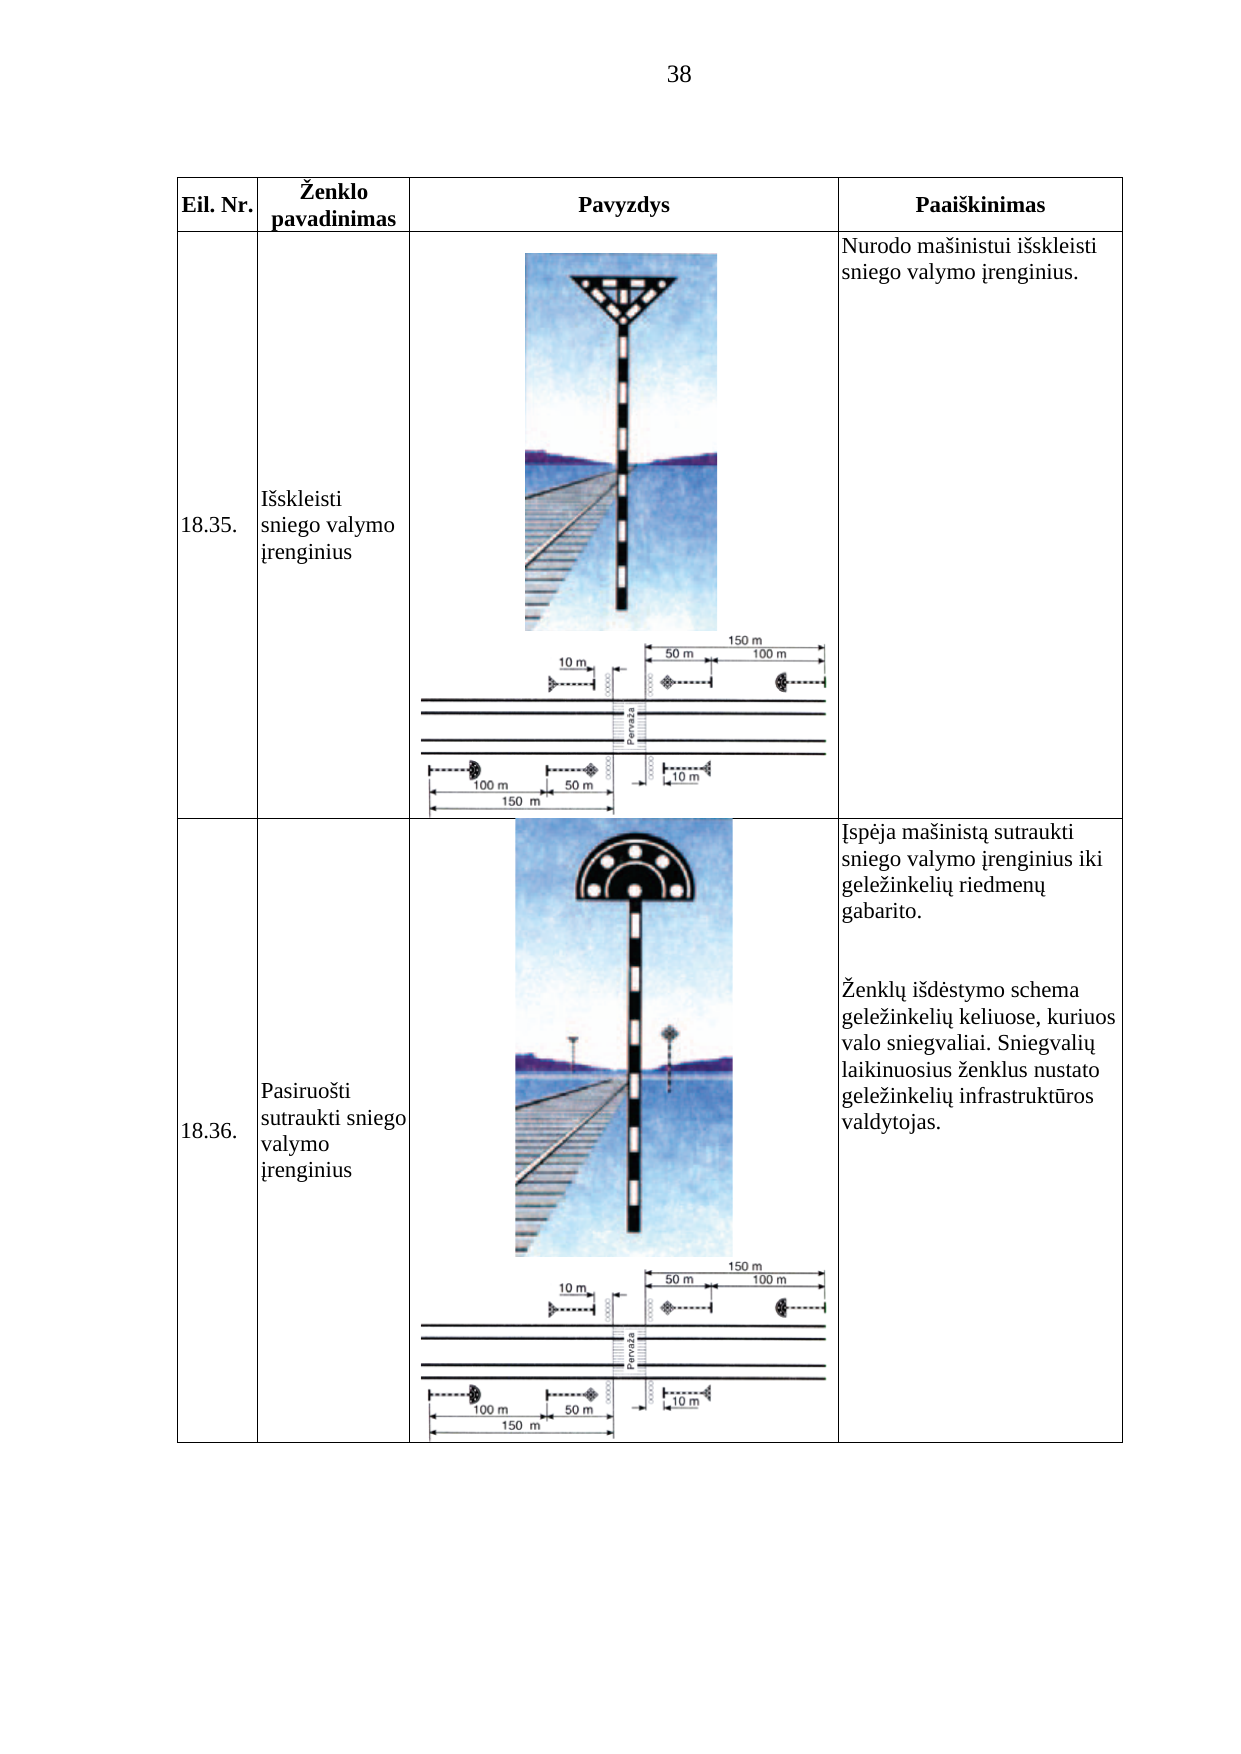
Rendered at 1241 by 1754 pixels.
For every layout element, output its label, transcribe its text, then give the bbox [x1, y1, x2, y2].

table_cell Įspėja mašinistą sutraukti sniego valymo įrenginius iki geležinkelių riedmenų gabarito. Ženklų išdėstymo schema geležinkelių keliuose, kuriuos valo sniegvaliai. Sniegvalių laikinuosius ženklus nustato geležinkelių infrastruktūros valdytojas. [839, 819, 1122, 1442]
table_cell (pav.) [733, 819, 838, 1442]
table_cell (pav.) [410, 232, 838, 817]
table_cell Išskleisti sniego valymo įrenginius [258, 232, 409, 817]
table_cell Nurodo mašinistui išskleisti sniego valymo įrenginius. [839, 232, 1122, 817]
table_header Paaiškinimas [839, 178, 1122, 231]
table_header Pavyzdys [410, 178, 838, 231]
table_header Eil. Nr. [178, 178, 257, 231]
table_cell (pav.) [410, 819, 515, 1442]
table_cell 18.36. [178, 819, 257, 1442]
table_header Ženklo pavadinimas [258, 178, 409, 231]
table_cell Pasiruošti sutraukti sniego valymo įrenginius [258, 819, 409, 1442]
table_cell 18.35. [178, 232, 257, 817]
